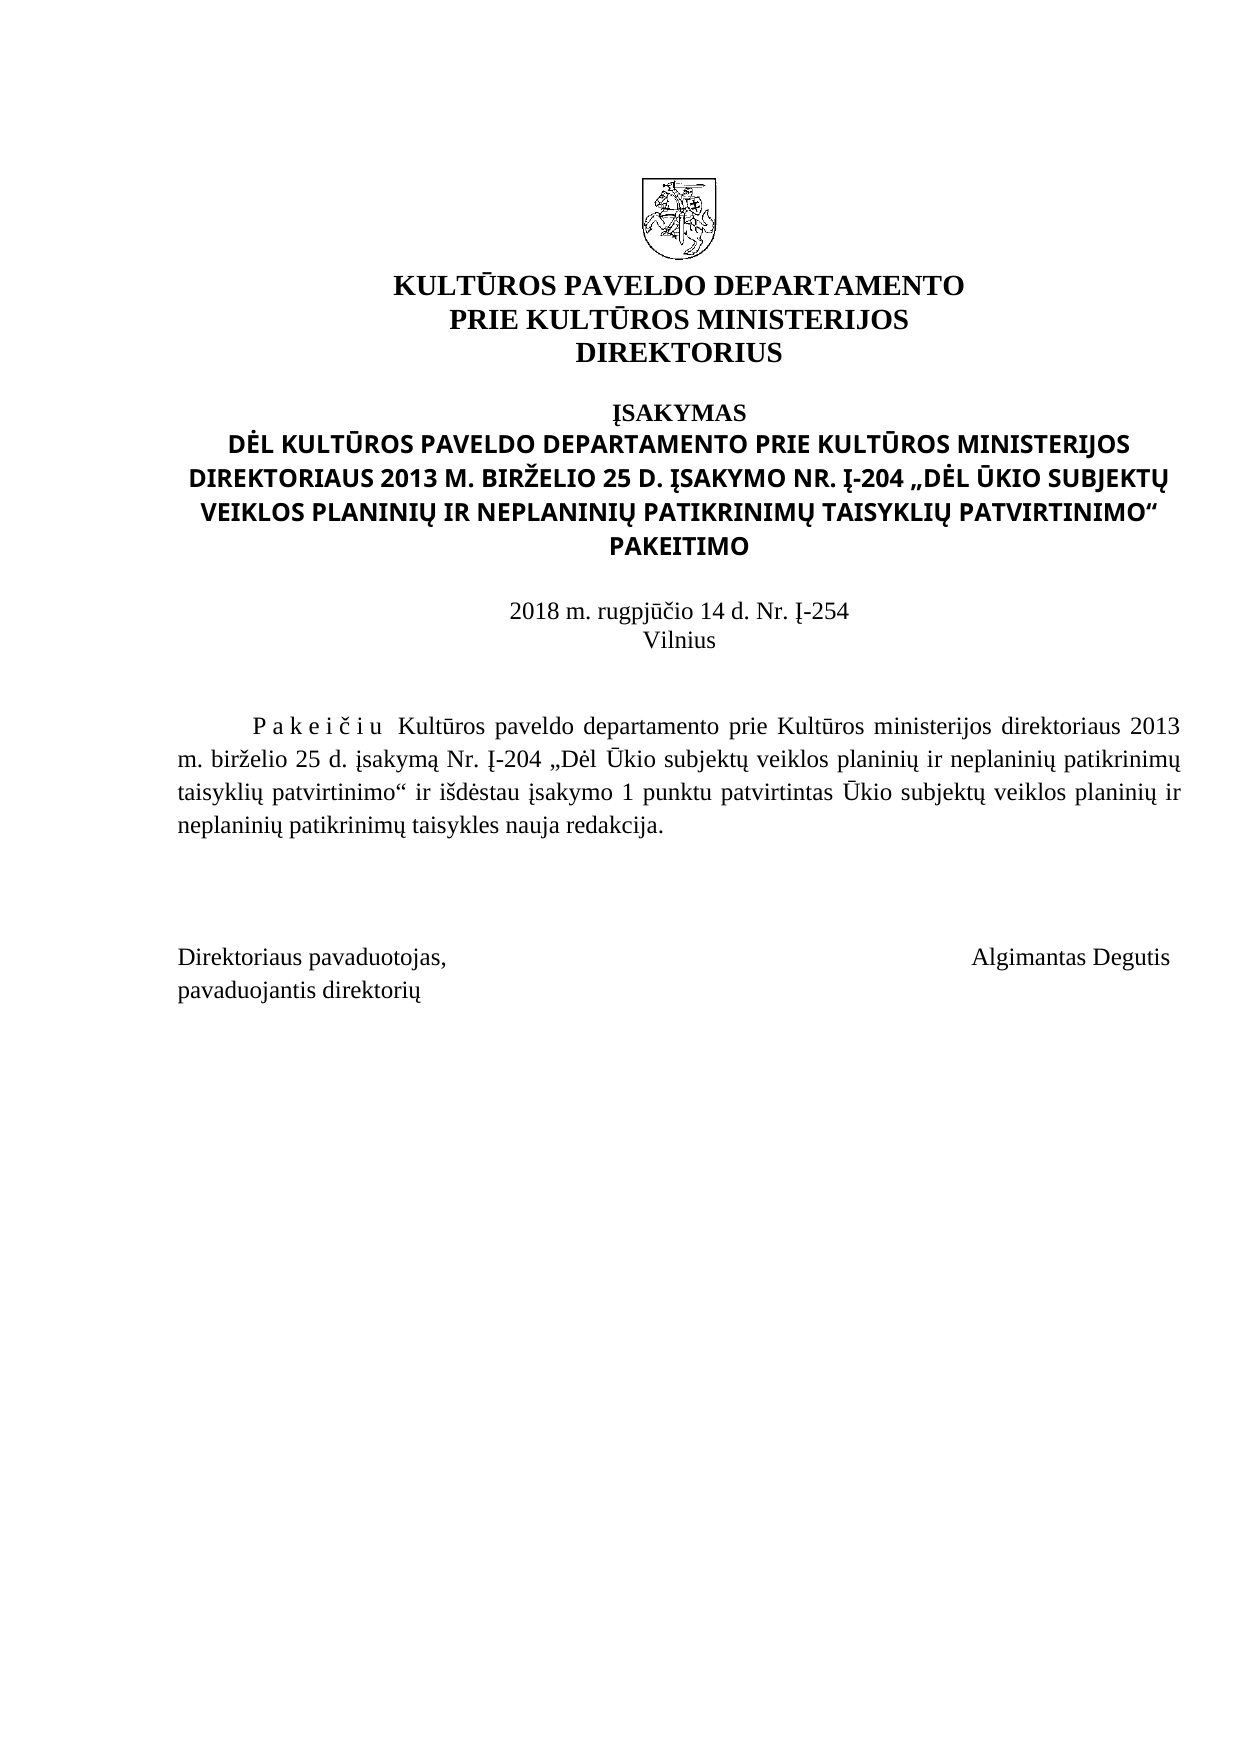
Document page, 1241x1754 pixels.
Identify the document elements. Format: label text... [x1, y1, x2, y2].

text ĮSAKYMAS [177, 398, 1181, 426]
text DIREKTORIUS [177, 335, 1181, 369]
text KULTŪROS PAVELDO DEPARTAMENTO [177, 268, 1181, 302]
text PRIE KULTŪROS MINISTERIJOS [177, 302, 1181, 335]
text Vilnius [177, 625, 1181, 654]
text pavaduojantis direktorių [177, 975, 1181, 1004]
text DĖL KULTŪROS PAVELDO DEPARTAMENTO PRIE KULTŪROS MINISTERIJOS DIREKTORIAUS 2013 M. BIRŽELIO 25 d. ĮSAKYMO Nr. Į-204 „DĖL ŪKIO SUBJEKTŲ VEIKLOS PLANINIŲ IR NEPLANINIŲ PATIKRINIMŲ TAISYKLIŲ PATVIRTINIMO“ PAKEITIMO [177, 426, 1181, 563]
text Pakeičiu Kultūros paveldo departamento prie Kultūros ministerijos direktoriaus 2013 m. birželio 25 d. įsakymą Nr. Į-204 „Dėl Ūkio subjektų veiklos planinių ir neplaninių patikrinimų taisyklių patvirtinimo“ ir išdėstau įsakymo 1 punktu patvirtintas Ūkio subjektų veiklos planinių ir neplaninių patikrinimų taisykles nauja redakcija. [177, 711, 1181, 839]
text Direktoriaus pavaduotojas, Algimantas Degutis [177, 942, 1181, 971]
text 2018 m. rugpjūčio 14 d. Nr. Į-254 [177, 596, 1181, 625]
